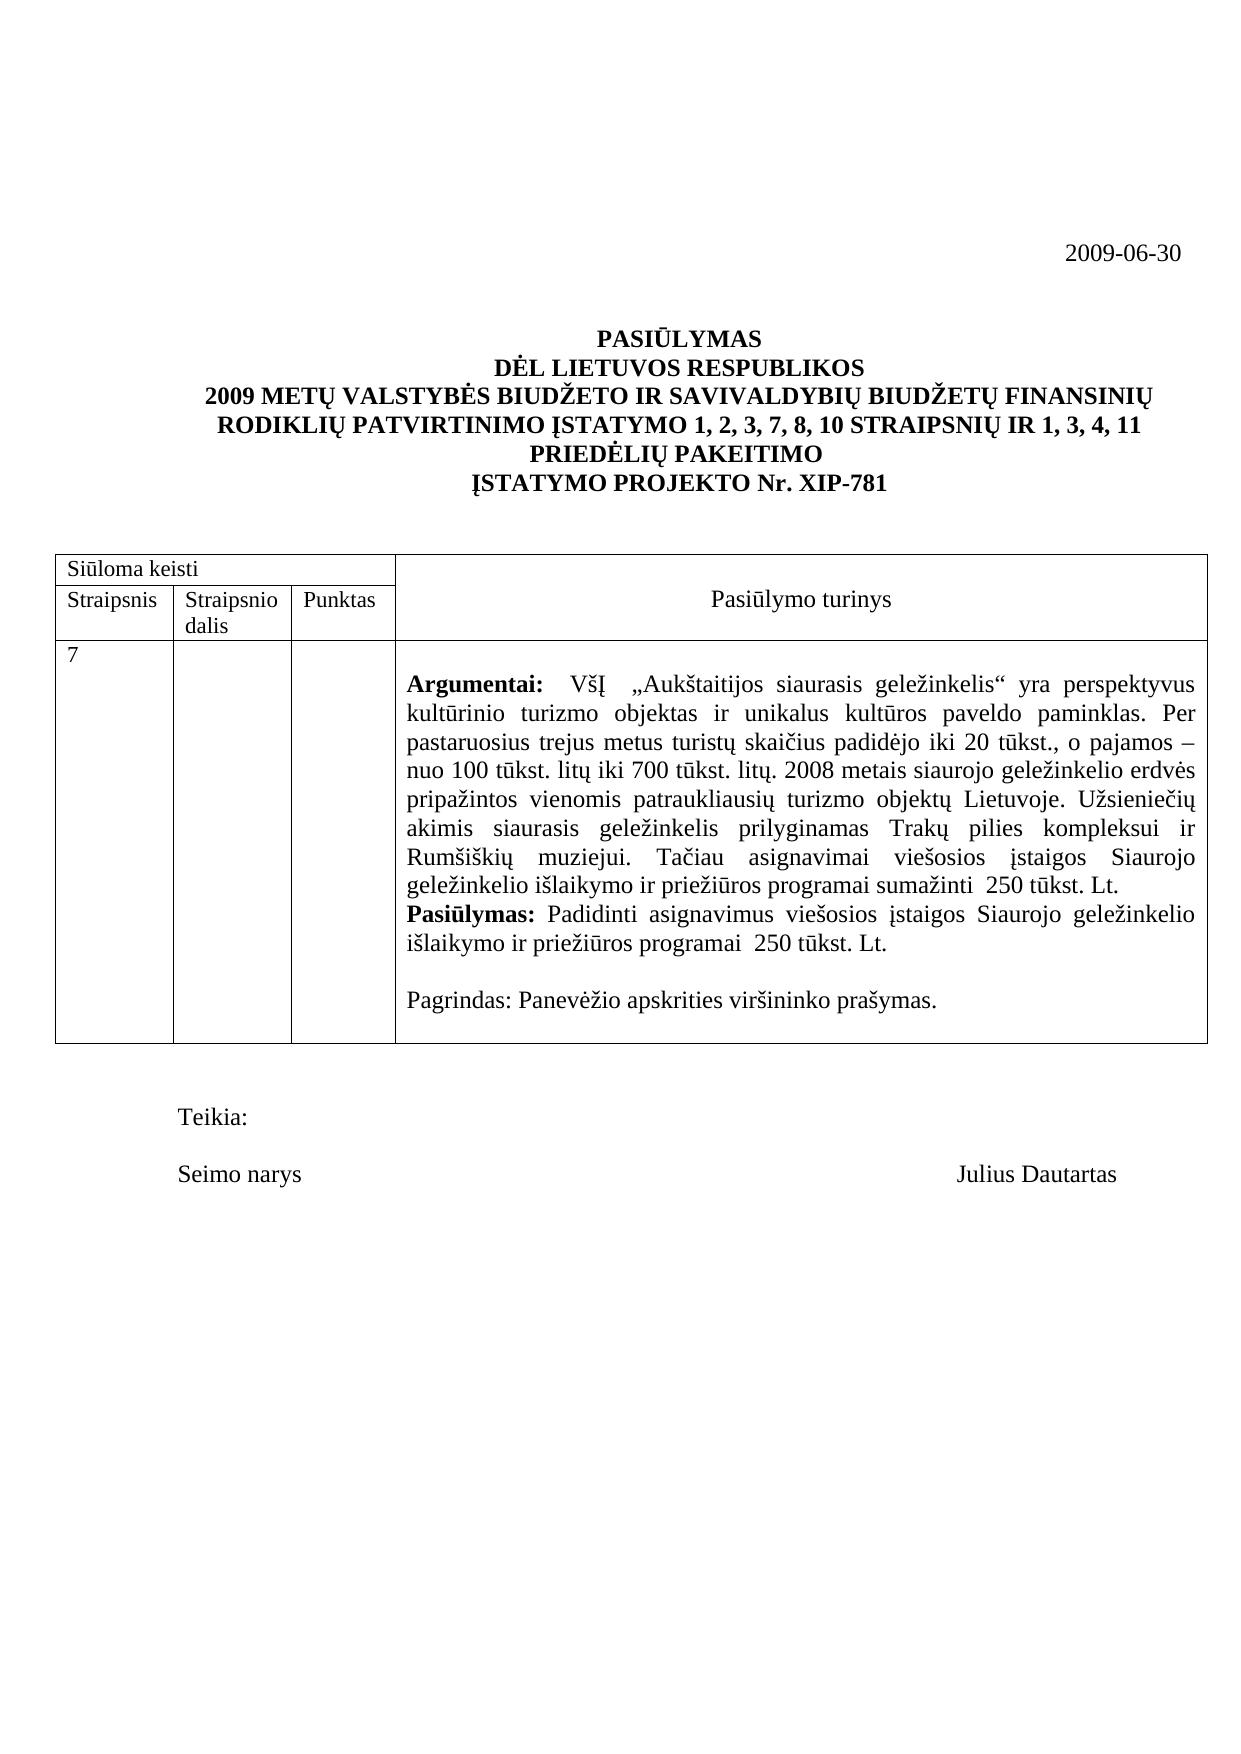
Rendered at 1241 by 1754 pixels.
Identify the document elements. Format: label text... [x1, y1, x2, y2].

text Seimo narys Julius Dautartas [177, 1159, 1181, 1188]
table_cell Straipsnio dalis [174, 586, 291, 639]
table_cell [292, 641, 395, 1043]
text PASIŪLYMAS [177, 324, 1181, 353]
text 2009 METŲ VALSTYBĖS BIUDŽETO IR SAVIVALDYBIŲ BIUDŽETŲ FINANSINIŲ RODIKLIŲ PATVIRTINIMO įstatymo 1, 2, 3, 7, 8, 10 STRAIPSNIŲ IR 1, 3, 4, 11 PRIEDĖLIŲ pakeitimo [177, 381, 1181, 468]
table_header Pasiūlymo turinys [396, 555, 1207, 639]
table_cell [174, 641, 291, 1043]
text ĮSTATYMO PROJEKTO Nr. XIP-781 [177, 468, 1181, 496]
table_cell Argumentai: VšĮ „Aukštaitijos siaurasis geležinkelis“ yra perspektyvus kultūrinio turizmo objektas ir unikalus kultūros paveldo paminklas. Per pastaruosius trejus metus turistų skaičius padidėjo iki 20 tūkst., o pajamos – nuo 100 tūkst. litų iki 700 tūkst. litų. 2008 metais siaurojo geležinkelio erdvės pripažintos vienomis patraukliausių turizmo objektų Lietuvoje. Užsieniečių akimis siaurasis geležinkelis prilyginamas Trakų pilies kompleksui ir Rumšiškių muziejui. Tačiau asignavimai viešosios įstaigos Siaurojo geležinkelio išlaikymo ir priežiūros programai sumažinti 250 tūkst. Lt. Pasiūlymas: Padidinti asignavimus viešosios įstaigos Siaurojo geležinkelio išlaikymo ir priežiūros programai 250 tūkst. Lt. Pagrindas: Panevėžio apskrities viršininko prašymas. [396, 641, 1207, 1043]
text DĖL LIETUVOS RESPUBLIKOS [177, 353, 1181, 381]
table_cell Straipsnis [56, 586, 173, 639]
text 2009-06-30 [177, 209, 1181, 266]
table_header Siūloma keisti [56, 555, 395, 585]
table_cell Punktas [292, 586, 395, 639]
table_cell 7 [56, 641, 173, 1043]
text Teikia: [177, 1102, 1181, 1130]
